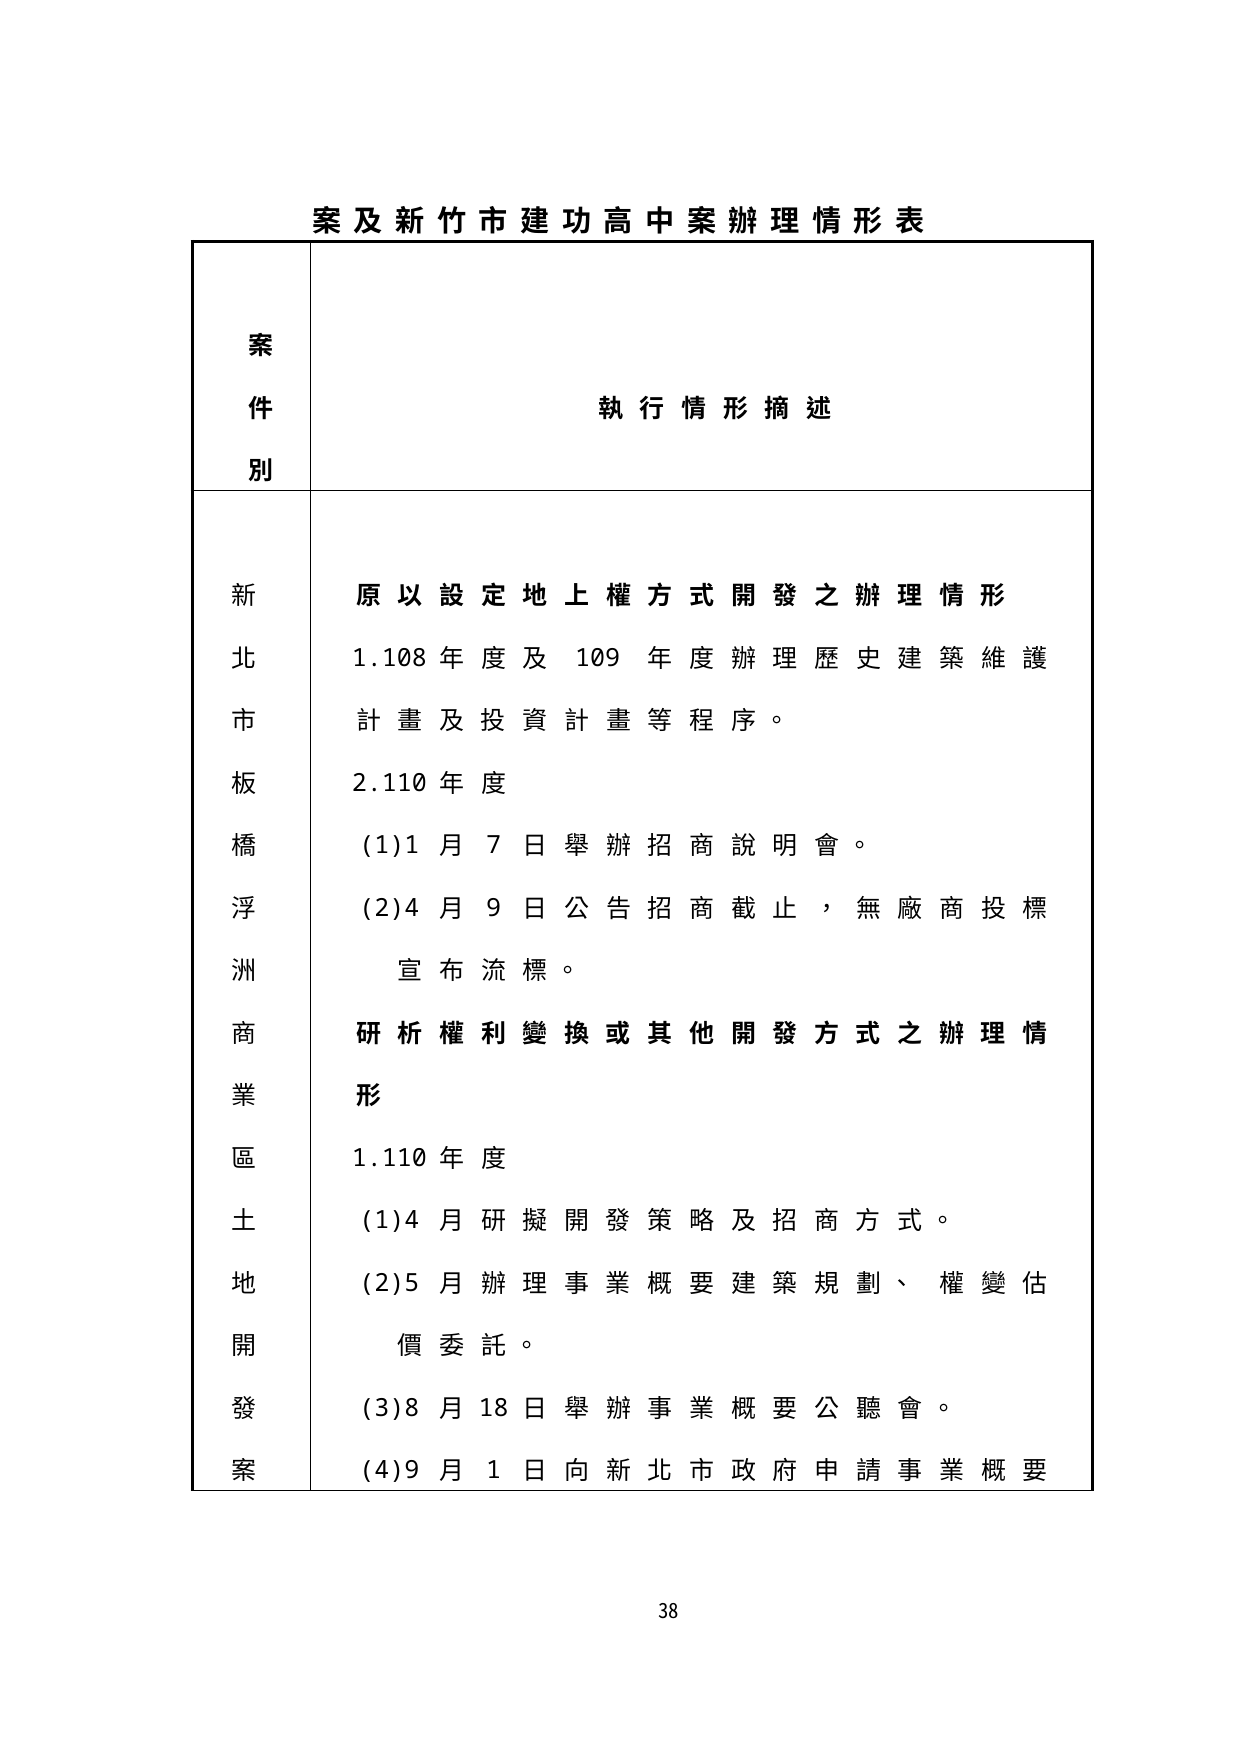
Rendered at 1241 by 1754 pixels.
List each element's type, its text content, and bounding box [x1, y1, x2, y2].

table_cell 新北市板橋浮洲商業區土地開發案 [194, 491, 310, 1490]
table_cell 原以設定地上權方式開發之辦理情形 1.108年度及109年度辦理歷史建築維護計畫及投資計畫等程序。 2.110年度 (1)1月7日舉辦招商說明會。 (2)4月9日公告招商截止，無廠商投標宣布流標。 研析權利變換或其他開發方式之辦理情形 1.110年度 (1)4月研擬開發策略及招商方式。 (2)5月辦理事業概要建築規劃、權變估價委託。 (3)8月18日舉辦事業概要公聽會。 (4)9月1日向新北市政府申請事業概要 [311, 491, 1091, 1490]
table_header 執行情形摘述 [311, 243, 1091, 490]
text 案及新竹市建功高中案辦理情形表 [181, 177, 1056, 240]
table_header 案件別 [194, 243, 310, 490]
